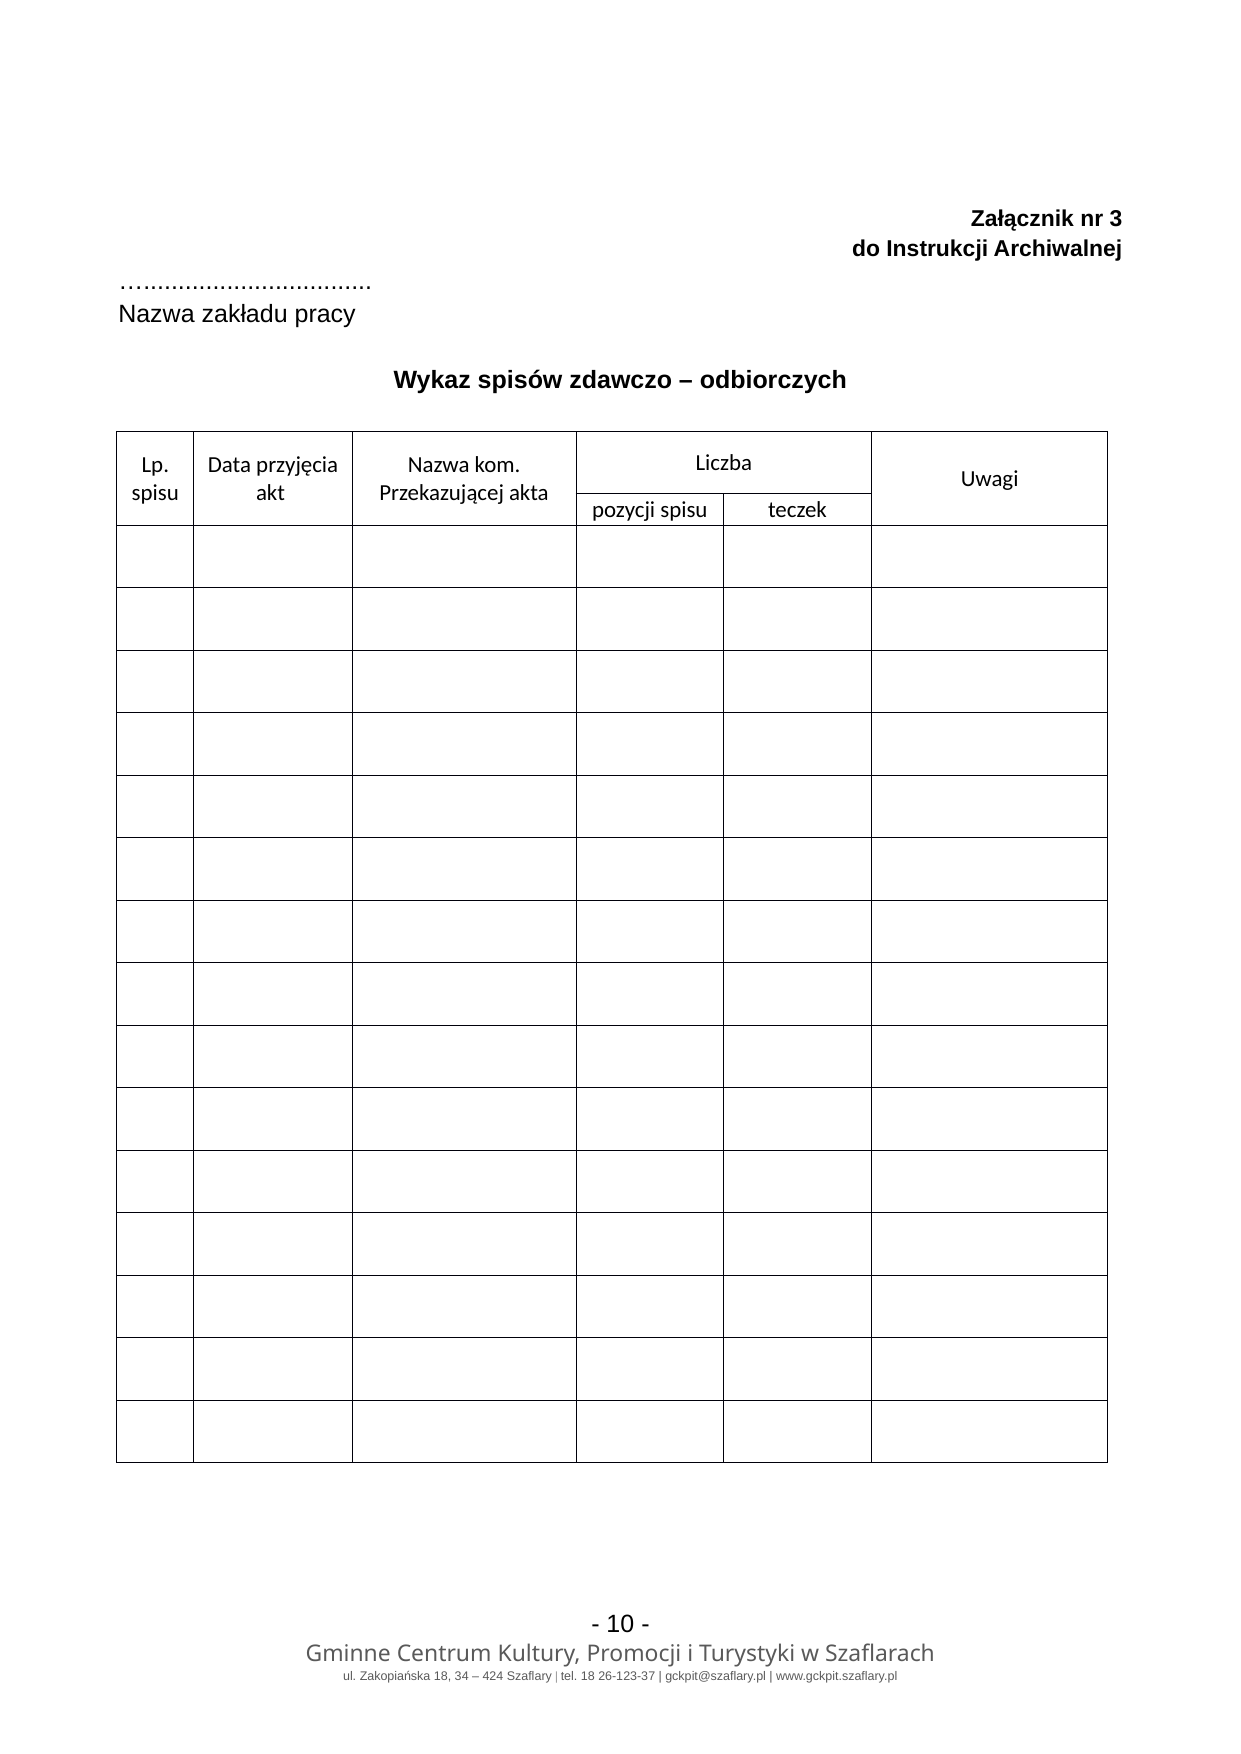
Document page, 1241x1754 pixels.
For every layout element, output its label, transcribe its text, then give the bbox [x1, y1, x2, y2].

table_cell [577, 838, 723, 899]
table_cell [117, 776, 193, 837]
table_cell [577, 1338, 723, 1399]
table_header Uwagi [872, 432, 1107, 524]
text do Instrukcji Archiwalnej [118, 235, 1122, 262]
table_cell [194, 1026, 352, 1087]
table_cell [117, 1276, 193, 1337]
table_cell [577, 1213, 723, 1274]
table_cell [724, 526, 871, 587]
table_cell [117, 1213, 193, 1274]
table_cell [724, 1276, 871, 1337]
table_cell [872, 1088, 1107, 1149]
table_cell [353, 1276, 576, 1337]
table_cell [353, 588, 576, 649]
table_cell [194, 1338, 352, 1399]
table_cell [872, 651, 1107, 712]
table_cell [577, 1026, 723, 1087]
table_cell [577, 901, 723, 962]
table_cell [194, 588, 352, 649]
table_cell [353, 1026, 576, 1087]
table_cell [194, 963, 352, 1024]
table_cell [872, 838, 1107, 899]
table_cell [872, 588, 1107, 649]
table_cell [724, 1151, 871, 1212]
table_cell [724, 901, 871, 962]
table_cell [872, 1026, 1107, 1087]
table_cell [872, 526, 1107, 587]
table_cell [872, 963, 1107, 1024]
table_cell pozycji spisu [577, 494, 723, 524]
table_cell [117, 963, 193, 1024]
table_cell [353, 963, 576, 1024]
table_cell [577, 776, 723, 837]
table_cell [577, 713, 723, 774]
table_cell [117, 1338, 193, 1399]
table_cell [117, 1401, 193, 1462]
table_cell [353, 1401, 576, 1462]
table_cell teczek [724, 494, 871, 524]
table_cell [117, 526, 193, 587]
table_cell [353, 713, 576, 774]
table_cell [353, 526, 576, 587]
table_cell [872, 713, 1107, 774]
table_cell [872, 1151, 1107, 1212]
table_cell [577, 1276, 723, 1337]
table_cell [353, 1151, 576, 1212]
table_cell [117, 901, 193, 962]
table_cell [194, 713, 352, 774]
table_cell [353, 776, 576, 837]
table_cell [194, 526, 352, 587]
table_cell [117, 1026, 193, 1087]
table_cell [117, 588, 193, 649]
table_cell [872, 776, 1107, 837]
table_cell [872, 1401, 1107, 1462]
table_cell [194, 651, 352, 712]
table_cell [724, 1088, 871, 1149]
table_cell [577, 1401, 723, 1462]
table_cell [353, 1088, 576, 1149]
table_cell [353, 1213, 576, 1274]
table_cell [194, 838, 352, 899]
table_header Nazwa kom. Przekazującej akta [353, 432, 576, 524]
table_header Data przyjęcia akt [194, 432, 352, 524]
table_cell [724, 713, 871, 774]
table_cell [724, 1401, 871, 1462]
table_cell [724, 588, 871, 649]
table_cell [117, 838, 193, 899]
table_cell [724, 1338, 871, 1399]
table_cell [117, 651, 193, 712]
table_cell [577, 588, 723, 649]
table_cell [353, 651, 576, 712]
text Nazwa zakładu pracy [118, 299, 1122, 327]
table_cell [872, 901, 1107, 962]
table_cell [724, 1026, 871, 1087]
table_cell [117, 1151, 193, 1212]
table_header Liczba [577, 432, 871, 493]
table_cell [724, 963, 871, 1024]
table_cell [872, 1213, 1107, 1274]
text …................................. [118, 266, 1122, 294]
table_cell [724, 1213, 871, 1274]
text Wykaz spisów zdawczo – odbiorczych [118, 365, 1122, 393]
table_cell [577, 1151, 723, 1212]
table_cell [353, 838, 576, 899]
table_cell [194, 1401, 352, 1462]
table_cell [872, 1338, 1107, 1399]
table_cell [577, 651, 723, 712]
table_cell [194, 1088, 352, 1149]
table_cell [577, 526, 723, 587]
table_cell [577, 963, 723, 1024]
table_cell [724, 651, 871, 712]
table_cell [117, 713, 193, 774]
text Załącznik nr 3 [118, 205, 1122, 232]
table_cell [194, 776, 352, 837]
table_cell [194, 1151, 352, 1212]
table_cell [353, 901, 576, 962]
table_cell [724, 838, 871, 899]
table_header Lp. spisu [117, 432, 193, 524]
table_cell [872, 1276, 1107, 1337]
table_cell [194, 1213, 352, 1274]
table_cell [194, 1276, 352, 1337]
table_cell [194, 901, 352, 962]
table_cell [724, 776, 871, 837]
table_cell [353, 1338, 576, 1399]
table_cell [577, 1088, 723, 1149]
table_cell [117, 1088, 193, 1149]
